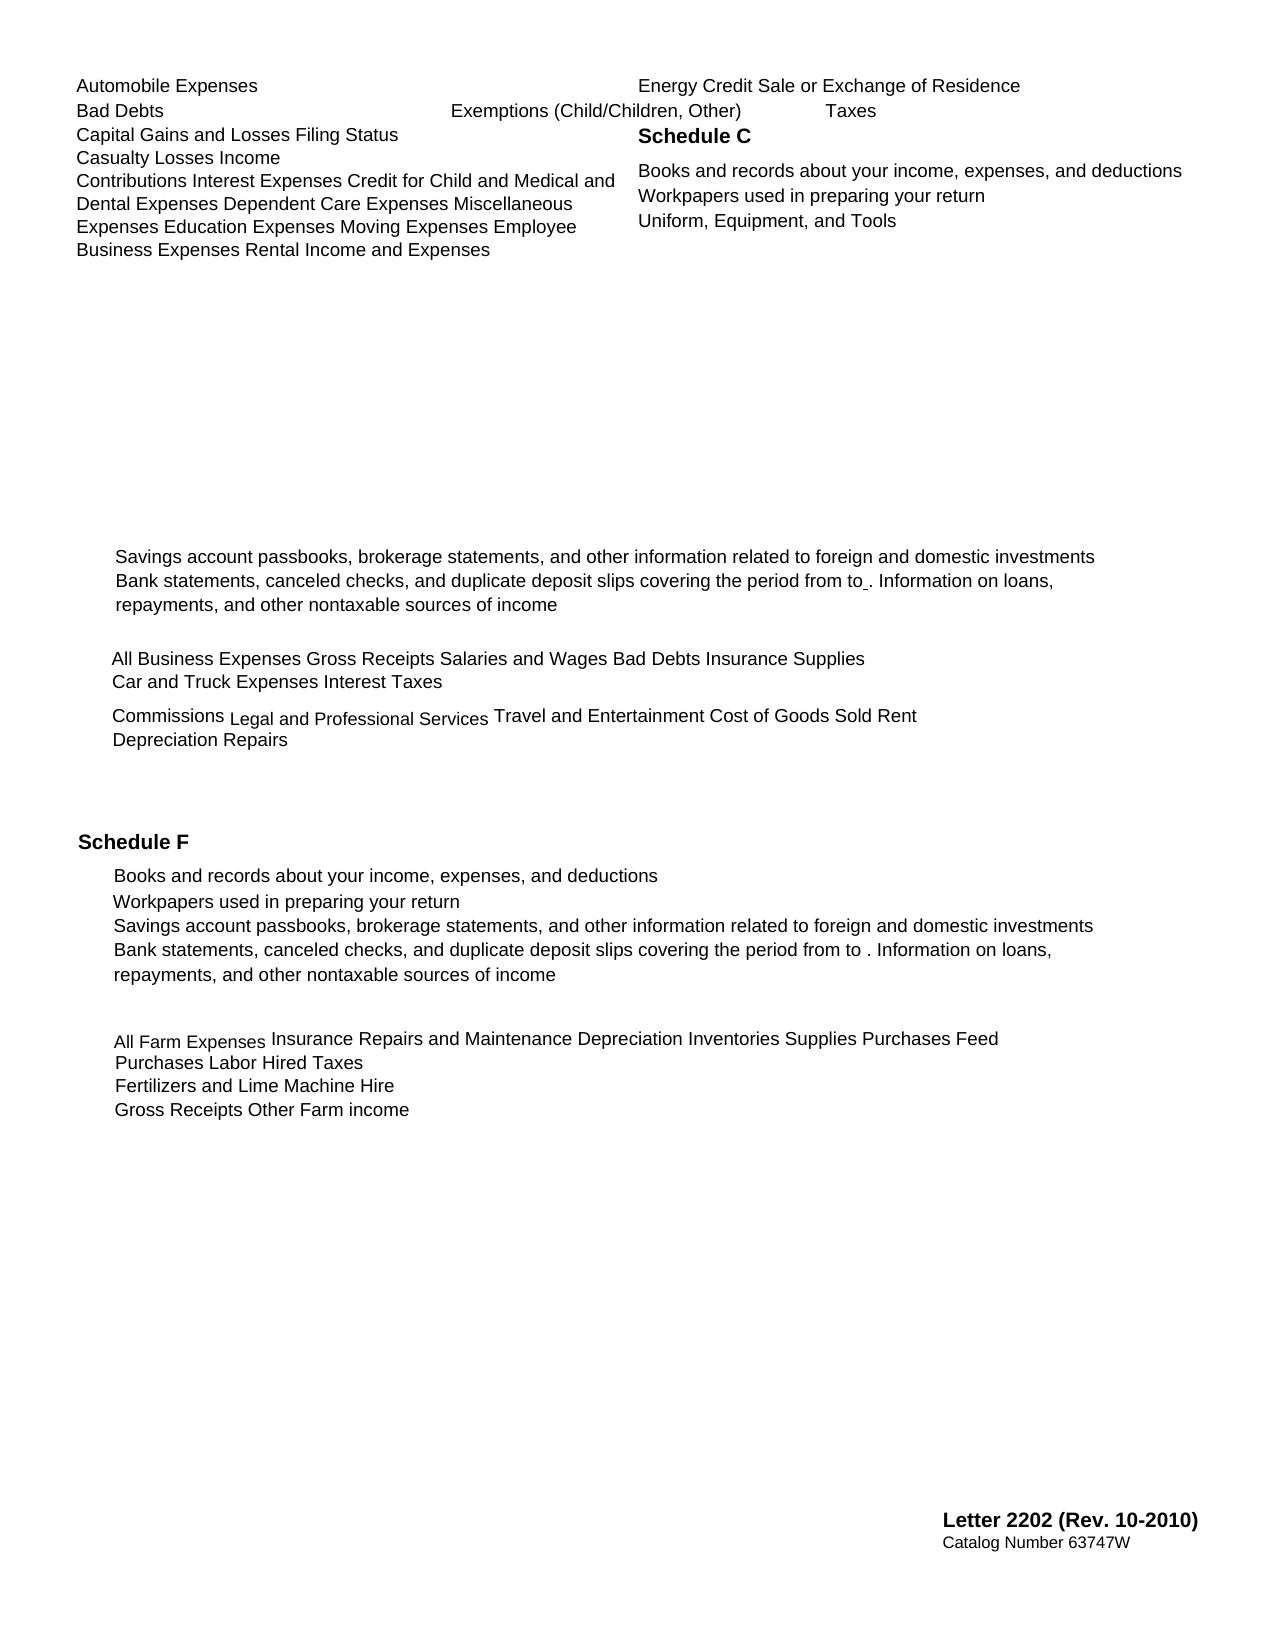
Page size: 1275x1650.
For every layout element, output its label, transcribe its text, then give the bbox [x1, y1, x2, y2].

text Schedule F [78, 830, 1200, 854]
text Taxes [825, 99, 1200, 121]
text Savings account passbooks, brokerage statements, and other information related to foreign and domestic investments Bank statements, canceled checks, and duplicate deposit slips covering the period from to . Information on loans, repayments, and other nontaxable sources of income [113, 915, 1115, 985]
text Fertilizers and Lime Machine Hire [115, 1075, 1200, 1097]
text All Business Expenses Gross Receipts Salaries and Wages Bad Debts Insurance Supplies [111, 648, 1036, 670]
text Schedule C [638, 124, 1200, 148]
text Depreciation Repairs [112, 729, 1200, 751]
text All Farm Expenses Insurance Repairs and Maintenance Depreciation Inventories Supplies Purchases Feed Purchases Labor Hired Taxes [114, 1016, 1083, 1074]
text Bad Debts [76, 99, 451, 121]
text Automobile Expenses [76, 75, 638, 97]
text Gross Receipts Other Farm income [114, 1099, 1200, 1120]
text Commissions Legal and Professional Services Travel and Entertainment Cost of Goods Sold Rent [112, 693, 1078, 729]
text Casualty Losses Income [76, 147, 638, 168]
text Workpapers used in preparing your return [113, 890, 1200, 912]
text Books and records about your income, expenses, and deductions Workpapers used in preparing your return [638, 160, 1200, 207]
text Catalog Number 63747W [76, 1532, 1130, 1552]
text Energy Credit Sale or Exchange of Residence [638, 75, 1200, 97]
text Uniform, Equipment, and Tools [638, 210, 1200, 232]
text Car and Truck Expenses Interest Taxes [112, 671, 1200, 693]
text Exemptions (Child/Children, Other) [451, 99, 825, 121]
text Contributions Interest Expenses Credit for Child and Medical and Dental Expenses Dependent Care Expenses Miscellaneous Expenses Education Expenses Moving Expenses Employee Business Expenses Rental Income and Expenses [76, 169, 638, 261]
text Letter 2202 (Rev. 10-2010) [76, 1508, 1198, 1532]
text Savings account passbooks, brokerage statements, and other information related to foreign and domestic investments Bank statements, canceled checks, and duplicate deposit slips covering the period from to . Information on loans, repayments, and other nontaxable sources of income [115, 546, 1117, 616]
text Books and records about your income, expenses, and deductions [114, 864, 1200, 886]
text Capital Gains and Losses Filing Status [76, 124, 638, 146]
